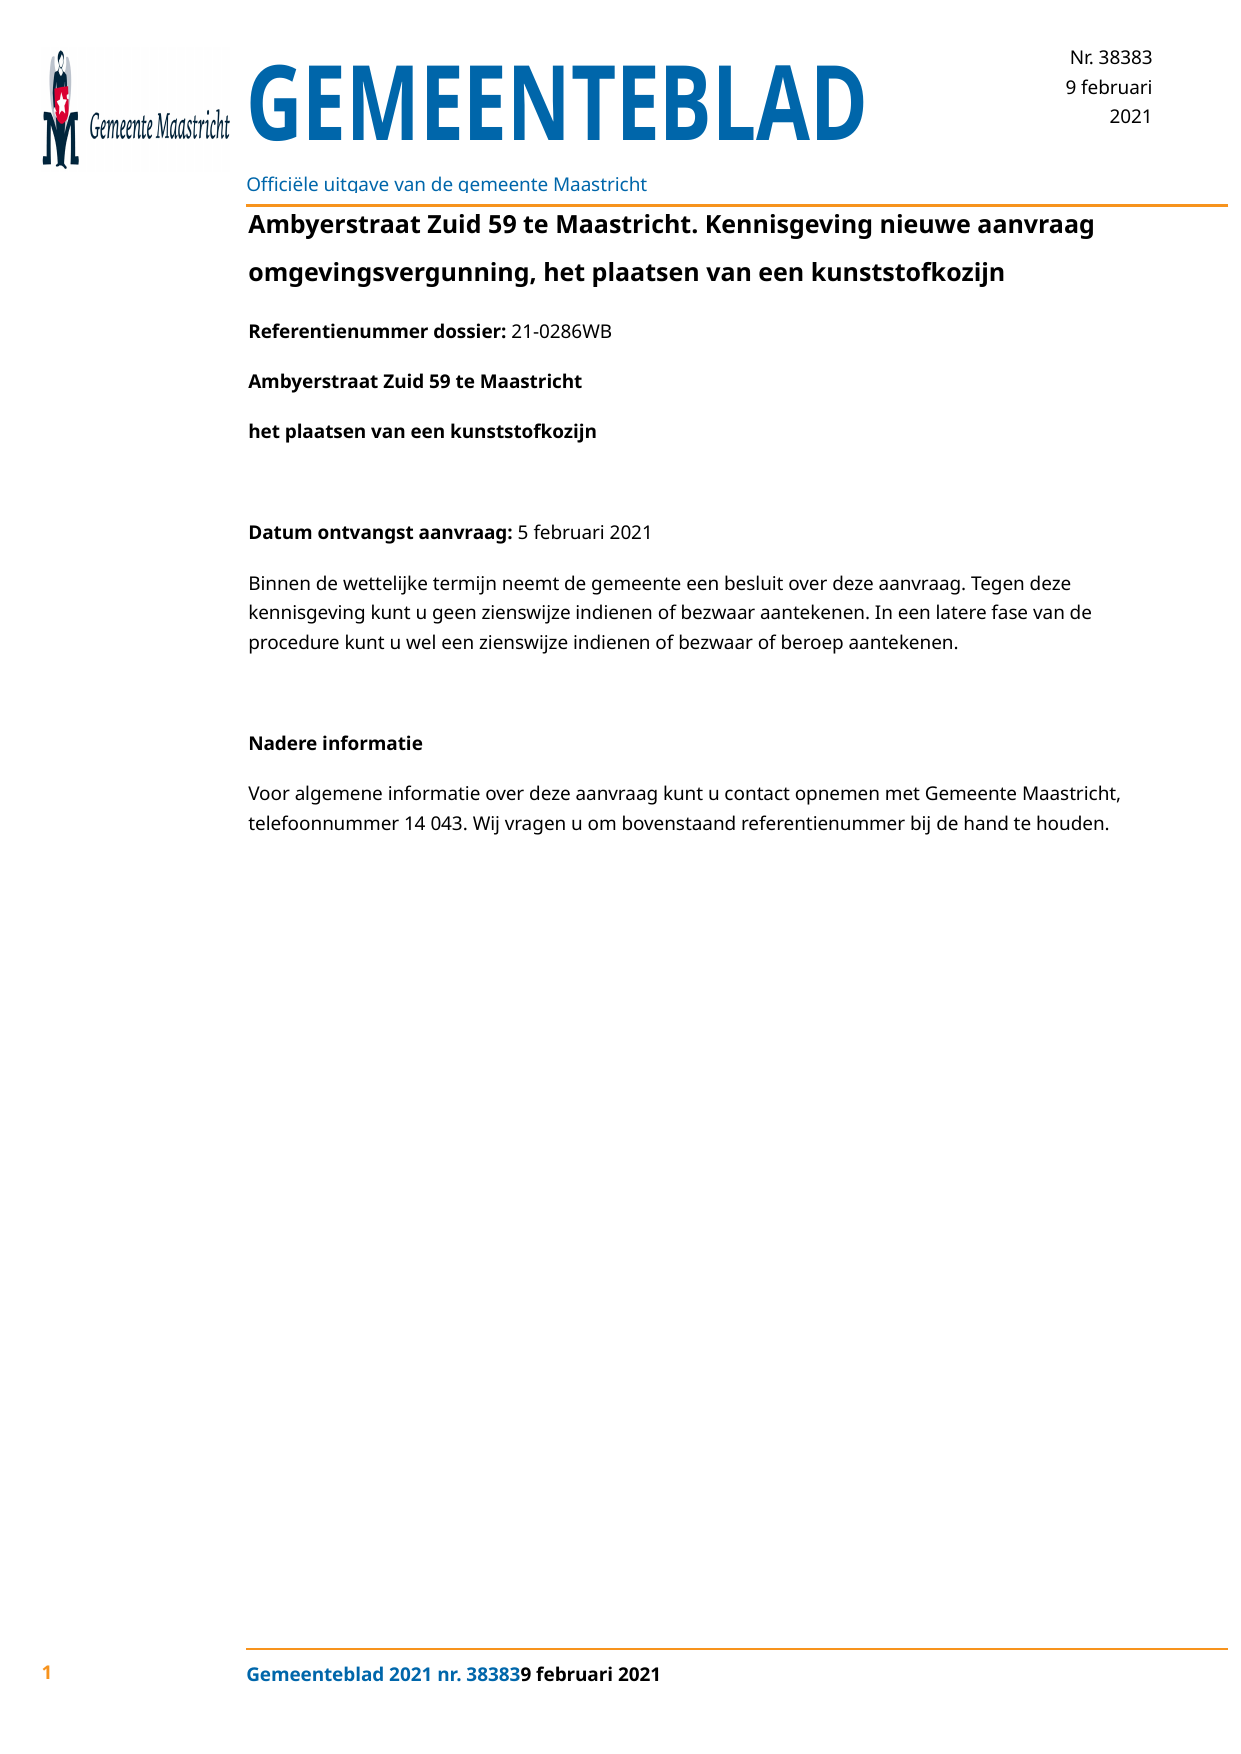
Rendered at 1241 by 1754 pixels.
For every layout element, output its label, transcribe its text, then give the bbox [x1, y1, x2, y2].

text Voor algemene informatie over deze aanvraag kunt u contact opnemen met Gemeente Maastricht, telefoonnummer 14 043. Wij vragen u om bovenstaand referentienummer bij de hand te houden. [248, 780, 1152, 836]
text Datum ontvangst aanvraag: 5 februari 2021 [248, 519, 1152, 545]
text Ambyerstraat Zuid 59 te Maastricht. Kennisgeving nieuwe aanvraag omgevingsvergunning, het plaatsen van een kunststofkozijn [248, 207, 1152, 288]
text Binnen de wettelijke termijn neemt de gemeente een besluit over deze aanvraag. Tegen deze kennisgeving kunt u geen zienswijze indienen of bezwaar aantekenen. In een latere fase van de procedure kunt u wel een zienswijze indienen of bezwaar of beroep aantekenen. [248, 570, 1152, 655]
picture [41, 47, 231, 172]
text Referentienummer dossier: 21-0286WB [248, 318, 1152, 344]
text Ambyerstraat Zuid 59 te Maastricht [248, 368, 1152, 394]
text Nadere informatie [248, 730, 1152, 756]
text het plaatsen van een kunststofkozijn [248, 419, 1152, 444]
